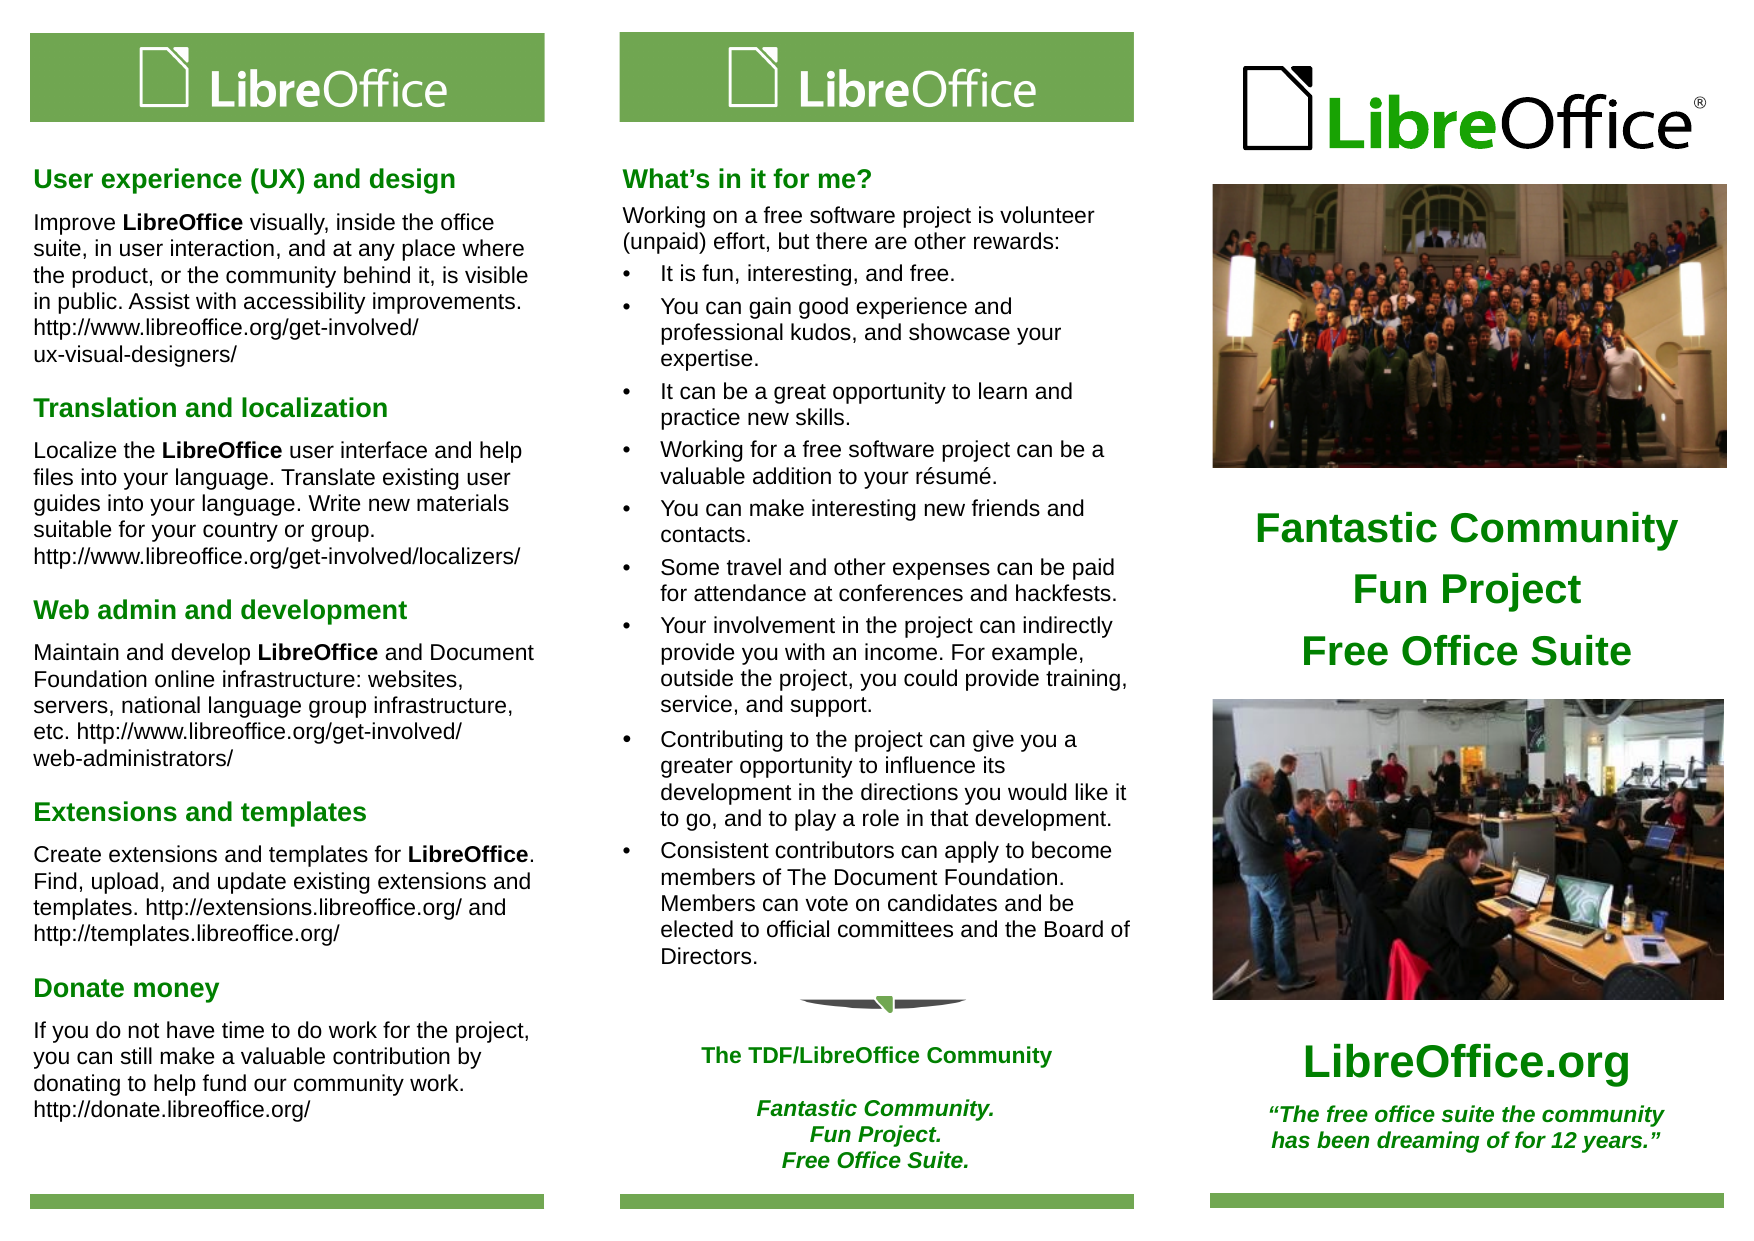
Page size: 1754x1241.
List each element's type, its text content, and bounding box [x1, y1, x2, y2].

text If you do not have time to do work for the project, you can still make a valuable contribution by donating to help fund our community work. http://donate.libreoffice.org/ [33, 1017, 542, 1122]
text Fantastic Community. Fun Project. Free Office Suite. [622, 1068, 1131, 1174]
picture [30, 33, 545, 122]
list It can be a great opportunity to learn and practice new skills. [622, 378, 1131, 430]
picture [799, 996, 967, 1013]
list Contributing to the project can give you a greater opportunity to influence its development in the directions you would like it to go, and to play a role in that development. [622, 723, 1131, 831]
text “The free office suite the community has been dreaming of for 12 years.” [1212, 1101, 1721, 1154]
list You can make interesting new friends and contacts. [622, 495, 1131, 548]
list Some travel and other expenses can be paid for attendance at conferences and hackfests. [622, 553, 1131, 606]
subtitle User experience (UX) and design [33, 163, 542, 194]
text LibreOffice.org [1212, 1035, 1721, 1087]
subtitle Translation and localization [33, 392, 542, 423]
picture [1212, 184, 1727, 468]
text The TDF/LibreOffice Community [622, 1042, 1131, 1068]
text Fun Project [1212, 565, 1721, 613]
text Fantastic Community [1212, 503, 1721, 551]
text Free Office Suite [1212, 626, 1721, 674]
list It is fun, interesting, and free. [622, 260, 1131, 287]
subtitle Extensions and templates [33, 796, 542, 827]
text Maintain and develop LibreOffice and Document Foundation online infrastructure: websites, servers, national language group infrastructure, etc. http://www.libreoffice.org/get-involved/ web-administrators/ [33, 639, 542, 771]
list Consistent contributors can apply to become members of The Document Foundation. Members can vote on candidates and be elected to official committees and the Board of Directors. [622, 837, 1131, 969]
subtitle Web admin and development [33, 594, 542, 626]
subtitle Donate money [33, 972, 542, 1003]
text Localize the LibreOffice user interface and help files into your language. Translate existing user guides into your language. Write new materials suitable for your country or group. http://www.libreoffice.org/get-involved/localizers/ [33, 437, 542, 569]
picture [1212, 699, 1724, 1000]
text Working on a free software project is volunteer (unpaid) effort, but there are other rewards: [622, 202, 1131, 254]
list Your involvement in the project can indirectly provide you with an income. For example, outside the project, you could provide training, service, and support. [622, 612, 1131, 718]
list Working for a free software project can be a valuable addition to your résumé. [622, 436, 1131, 489]
text Improve LibreOffice visually, inside the office suite, in user interaction, and at any place where the product, or the community behind it, is visible in public. Assist with accessibility improvements. http://www.libreoffice.org/get-involved/ ux-visual-designers/ [33, 209, 542, 367]
picture [619, 32, 1134, 122]
subtitle What’s in it for me? [622, 163, 1131, 194]
text Create extensions and templates for LibreOffice. Find, upload, and update existing extensions and templates. http://extensions.libreoffice.org/ and http://templates.libreoffice.org/ [33, 841, 542, 947]
list You can gain good experience and professional kudos, and showcase your expertise. [622, 293, 1131, 372]
